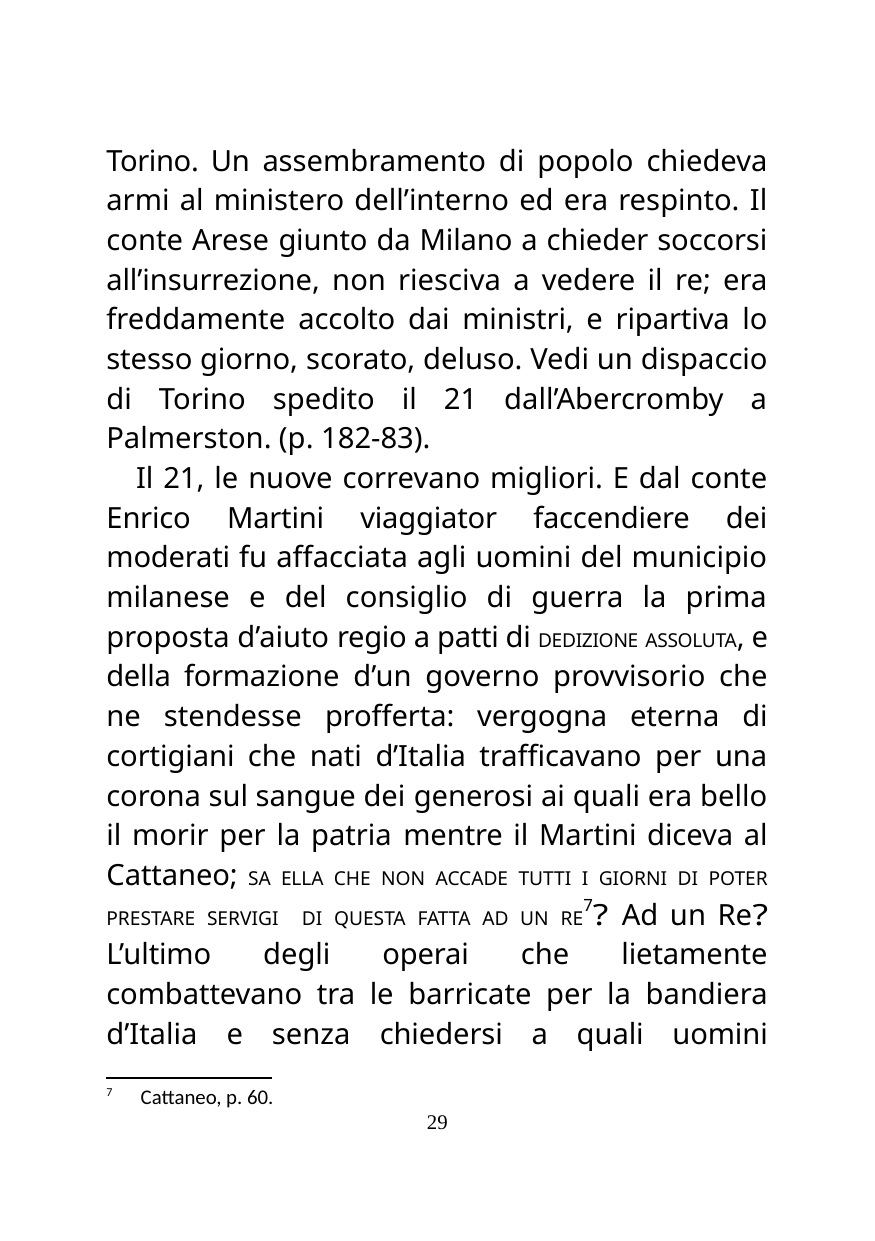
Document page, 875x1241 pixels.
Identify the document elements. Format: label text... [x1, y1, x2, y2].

text Cattaneo, p. 60. [106, 1084, 768, 1110]
text Torino. Un assembramento di popolo chiedeva armi al ministero dell’interno ed era respinto. Il conte Arese giunto da Milano a chieder soccorsi all’insurrezione, non riesciva a vedere il re; era freddamente accolto dai ministri, e ripartiva lo stesso giorno, scorato, deluso. Vedi un dispaccio di Torino spedito il 21 dall’Abercromby a Palmerston. (p. 182-83). [106, 140, 768, 457]
text Il 21, le nuove correvano migliori. E dal conte Enrico Martini viaggiator faccendiere dei moderati fu affacciata agli uomini del municipio milanese e del consiglio di guerra la prima proposta d’aiuto regio a patti di dedizione assoluta, e della formazione d’un governo provvisorio che ne stendesse profferta: vergogna eterna di cortigiani che nati d’Italia trafficavano per una corona sul sangue dei generosi ai quali era bello il morir per la patria mentre il Martini diceva al Cattaneo; sa ella che non accade tutti i giorni di poter prestare servigi di questa fatta ad un re? Ad un Re? L’ultimo degli operai che lietamente combattevano tra le barricate per la bandiera d’Italia e senza chiedersi a quali uomini [106, 457, 768, 1053]
